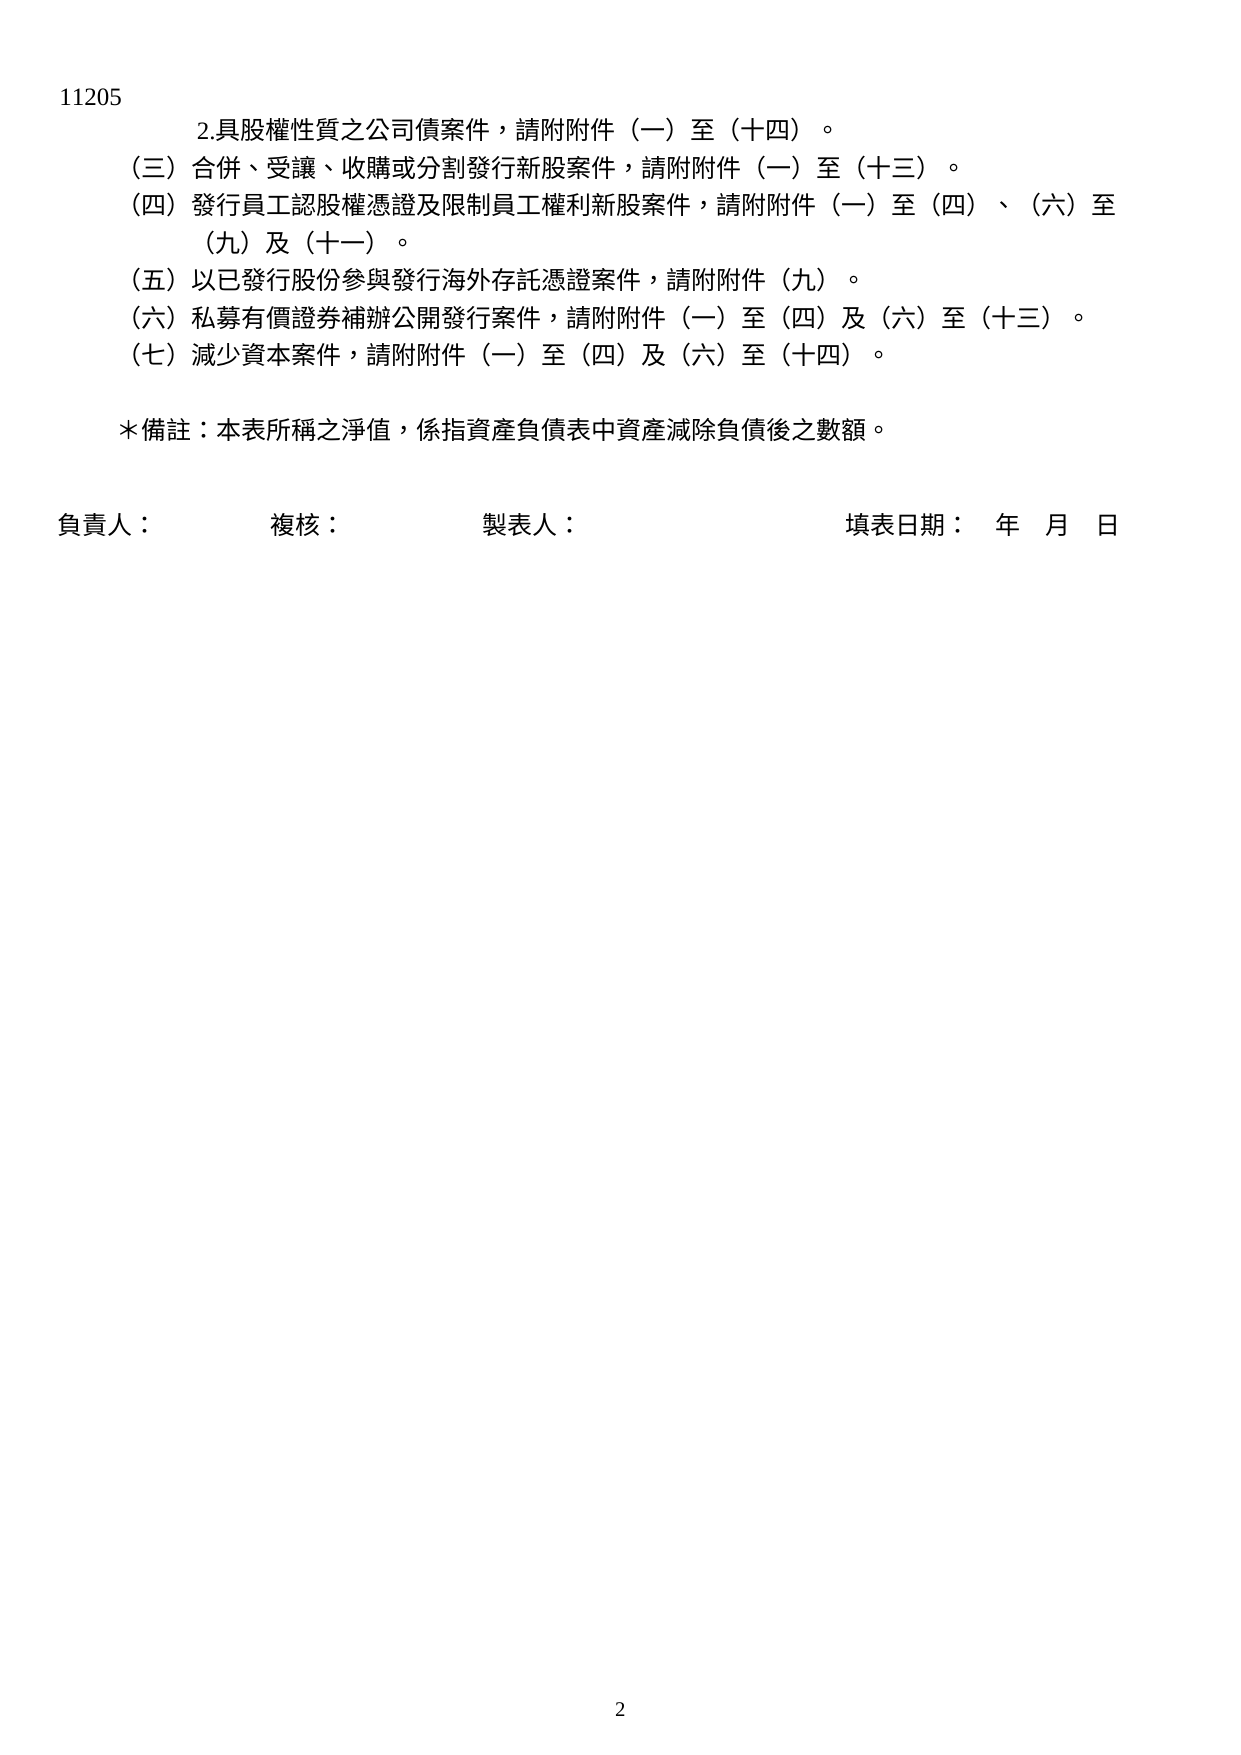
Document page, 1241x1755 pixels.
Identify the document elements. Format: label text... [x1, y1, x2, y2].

text （三）合併、受讓、收購或分割發行新股案件，請附附件（一）至（十三）。 [116, 147, 1181, 184]
text 2.具股權性質之公司債案件，請附附件（一）至（十四）。 [197, 109, 1181, 147]
text ＊備註：本表所稱之淨值，係指資產負債表中資產減除負債後之數額。 [116, 409, 1181, 447]
text （六）私募有價證券補辦公開發行案件，請附附件（一）至（四）及（六）至（十三）。 [116, 297, 1181, 334]
text 負責人： 複核： 製表人： 填表日期： 年 月 日 [58, 509, 1181, 541]
text （七）減少資本案件，請附附件（一）至（四）及（六）至（十四）。 [116, 334, 1181, 372]
text （四）發行員工認股權憑證及限制員工權利新股案件，請附附件（一）至（四）、（六）至（九）及（十一）。 [116, 184, 1181, 259]
text （五）以已發行股份參與發行海外存託憑證案件，請附附件（九）。 [116, 259, 1181, 297]
